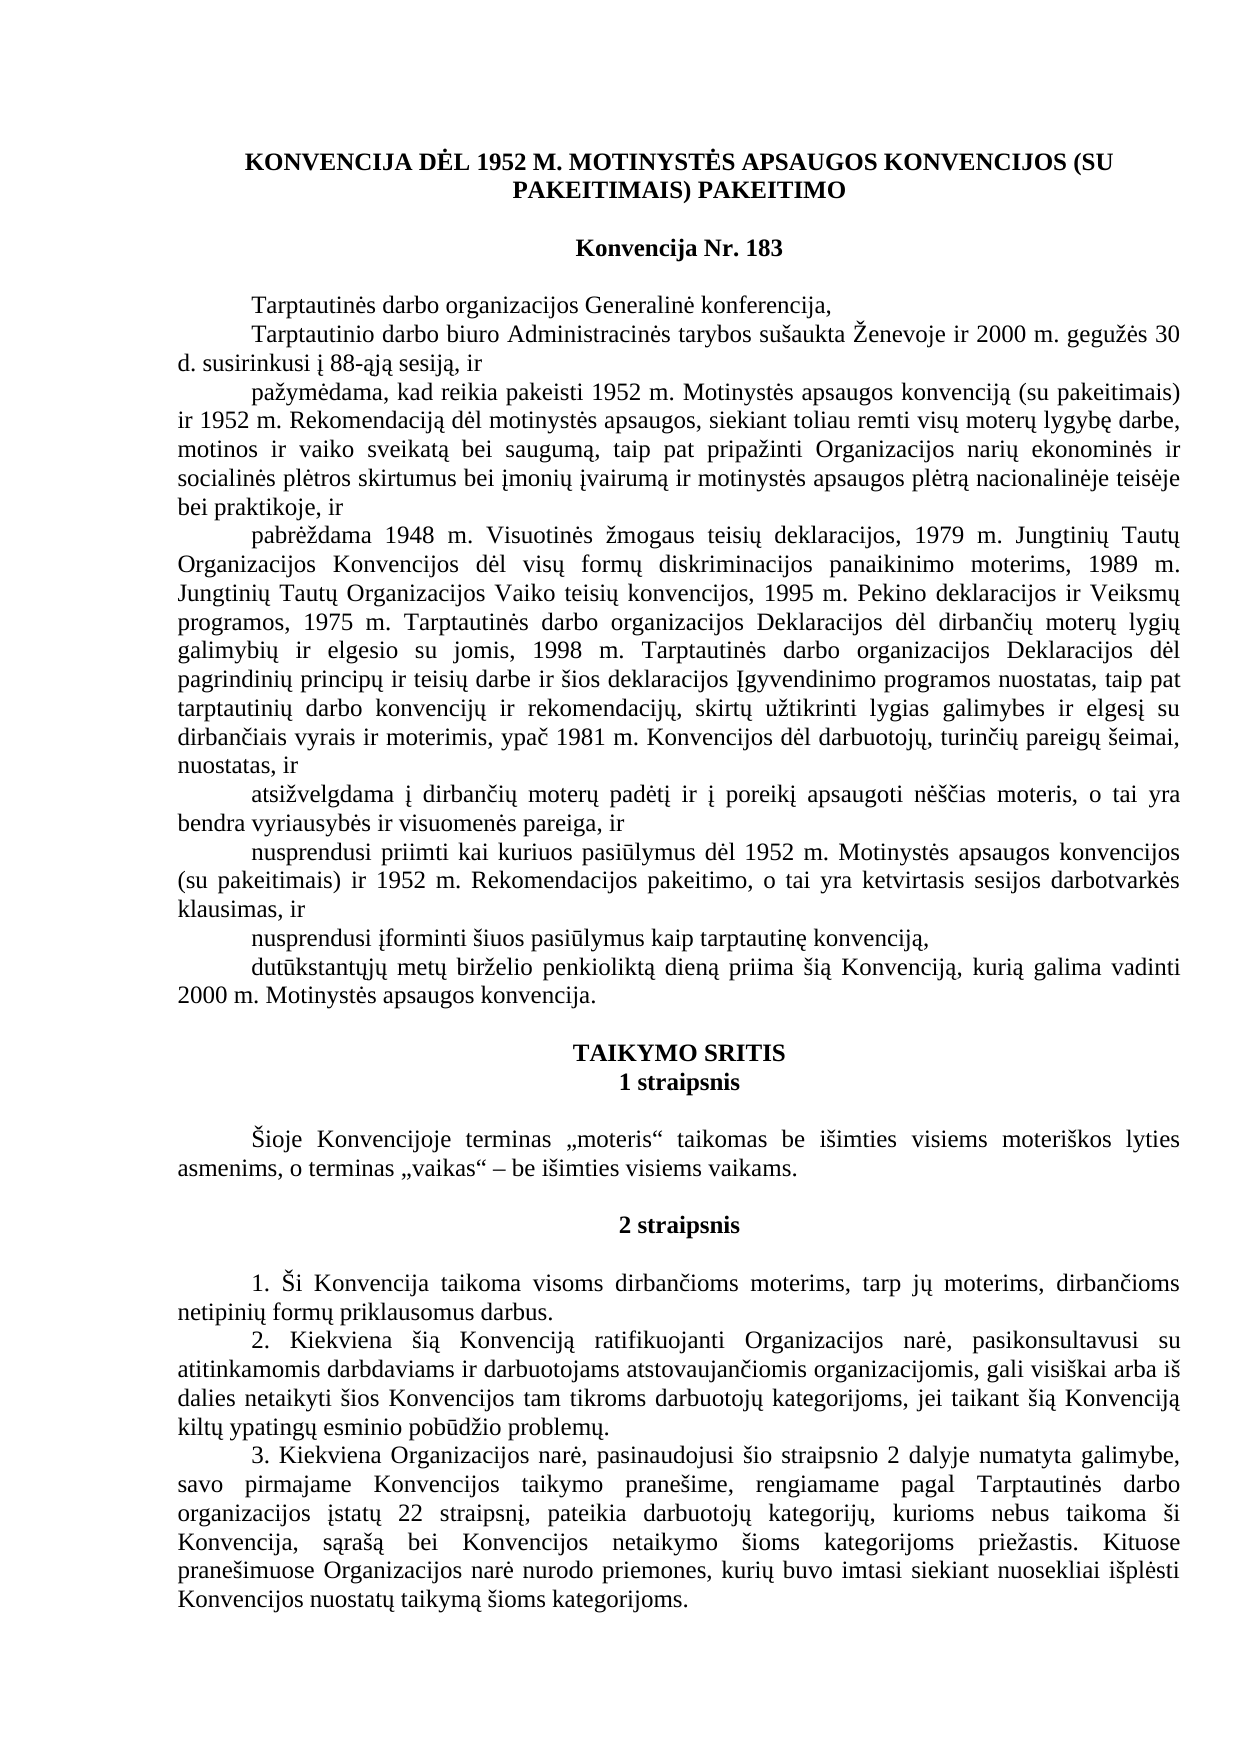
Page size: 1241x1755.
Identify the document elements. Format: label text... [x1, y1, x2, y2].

text atsižvelgdama į dirbančių moterų padėtį ir į poreikį apsaugoti nėščias moteris, o tai yra bendra vyriausybės ir visuomenės pareiga, ir [177, 779, 1181, 837]
text TAIKYMO SRITIS [177, 1038, 1181, 1067]
text dutūkstantųjų metų birželio penkioliktą dieną priima šią Konvenciją, kurią galima vadinti 2000 m. Motinystės apsaugos konvencija. [177, 952, 1181, 1009]
text 2 straipsnis [177, 1211, 1181, 1239]
text nusprendusi priimti kai kuriuos pasiūlymus dėl 1952 m. Motinystės apsaugos konvencijos (su pakeitimais) ir 1952 m. Rekomendacijos pakeitimo, o tai yra ketvirtasis sesijos darbotvarkės klausimas, ir [177, 837, 1181, 923]
text 3. Kiekviena Organizacijos narė, pasinaudojusi šio straipsnio 2 dalyje numatyta galimybe, savo pirmajame Konvencijos taikymo pranešime, rengiamame pagal Tarptautinės darbo organizacijos įstatų 22 straipsnį, pateikia darbuotojų kategorijų, kurioms nebus taikoma ši Konvencija, sąrašą bei Konvencijos netaikymo šioms kategorijoms priežastis. Kituose pranešimuose Organizacijos narė nurodo priemones, kurių buvo imtasi siekiant nuosekliai išplėsti Konvencijos nuostatų taikymą šioms kategorijoms. [177, 1441, 1181, 1613]
text 1 straipsnis [177, 1067, 1181, 1096]
text nusprendusi įforminti šiuos pasiūlymus kaip tarptautinę konvenciją, [177, 923, 1181, 952]
text Konvencija dėl 1952 M. Motinystės apsaugos konvencijos (su pakeitimais) pakeitimo [177, 147, 1181, 204]
text 2. Kiekviena šią Konvenciją ratifikuojanti Organizacijos narė, pasikonsultavusi su atitinkamomis darbdaviams ir darbuotojams atstovaujančiomis organizacijomis, gali visiškai arba iš dalies netaikyti šios Konvencijos tam tikroms darbuotojų kategorijoms, jei taikant šią Konvenciją kiltų ypatingų esminio pobūdžio problemų. [177, 1326, 1181, 1441]
text pabrėždama 1948 m. Visuotinės žmogaus teisių deklaracijos, 1979 m. Jungtinių Tautų Organizacijos Konvencijos dėl visų formų diskriminacijos panaikinimo moterims, 1989 m. Jungtinių Tautų Organizacijos Vaiko teisių konvencijos, 1995 m. Pekino deklaracijos ir Veiksmų programos, 1975 m. Tarptautinės darbo organizacijos Deklaracijos dėl dirbančių moterų lygių galimybių ir elgesio su jomis, 1998 m. Tarptautinės darbo organizacijos Deklaracijos dėl pagrindinių principų ir teisių darbe ir šios deklaracijos Įgyvendinimo programos nuostatas, taip pat tarptautinių darbo konvencijų ir rekomendacijų, skirtų užtikrinti lygias galimybes ir elgesį su dirbančiais vyrais ir moterimis, ypač 1981 m. Konvencijos dėl darbuotojų, turinčių pareigų šeimai, nuostatas, ir [177, 521, 1181, 779]
text 1. Ši Konvencija taikoma visoms dirbančioms moterims, tarp jų moterims, dirbančioms netipinių formų priklausomus darbus. [177, 1268, 1181, 1326]
text Tarptautinio darbo biuro Administracinės tarybos sušaukta Ženevoje ir 2000 m. gegužės 30 d. susirinkusi į 88-ąją sesiją, ir [177, 319, 1181, 377]
text Tarptautinės darbo organizacijos Generalinė konferencija, [177, 291, 1181, 319]
text pažymėdama, kad reikia pakeisti 1952 m. Motinystės apsaugos konvenciją (su pakeitimais) ir 1952 m. Rekomendaciją dėl motinystės apsaugos, siekiant toliau remti visų moterų lygybę darbe, motinos ir vaiko sveikatą bei saugumą, taip pat pripažinti Organizacijos narių ekonominės ir socialinės plėtros skirtumus bei įmonių įvairumą ir motinystės apsaugos plėtrą nacionalinėje teisėje bei praktikoje, ir [177, 377, 1181, 521]
text Šioje Konvencijoje terminas „moteris“ taikomas be išimties visiems moteriškos lyties asmenims, o terminas „vaikas“ – be išimties visiems vaikams. [177, 1124, 1181, 1182]
text Konvencija Nr. 183 [177, 233, 1181, 262]
